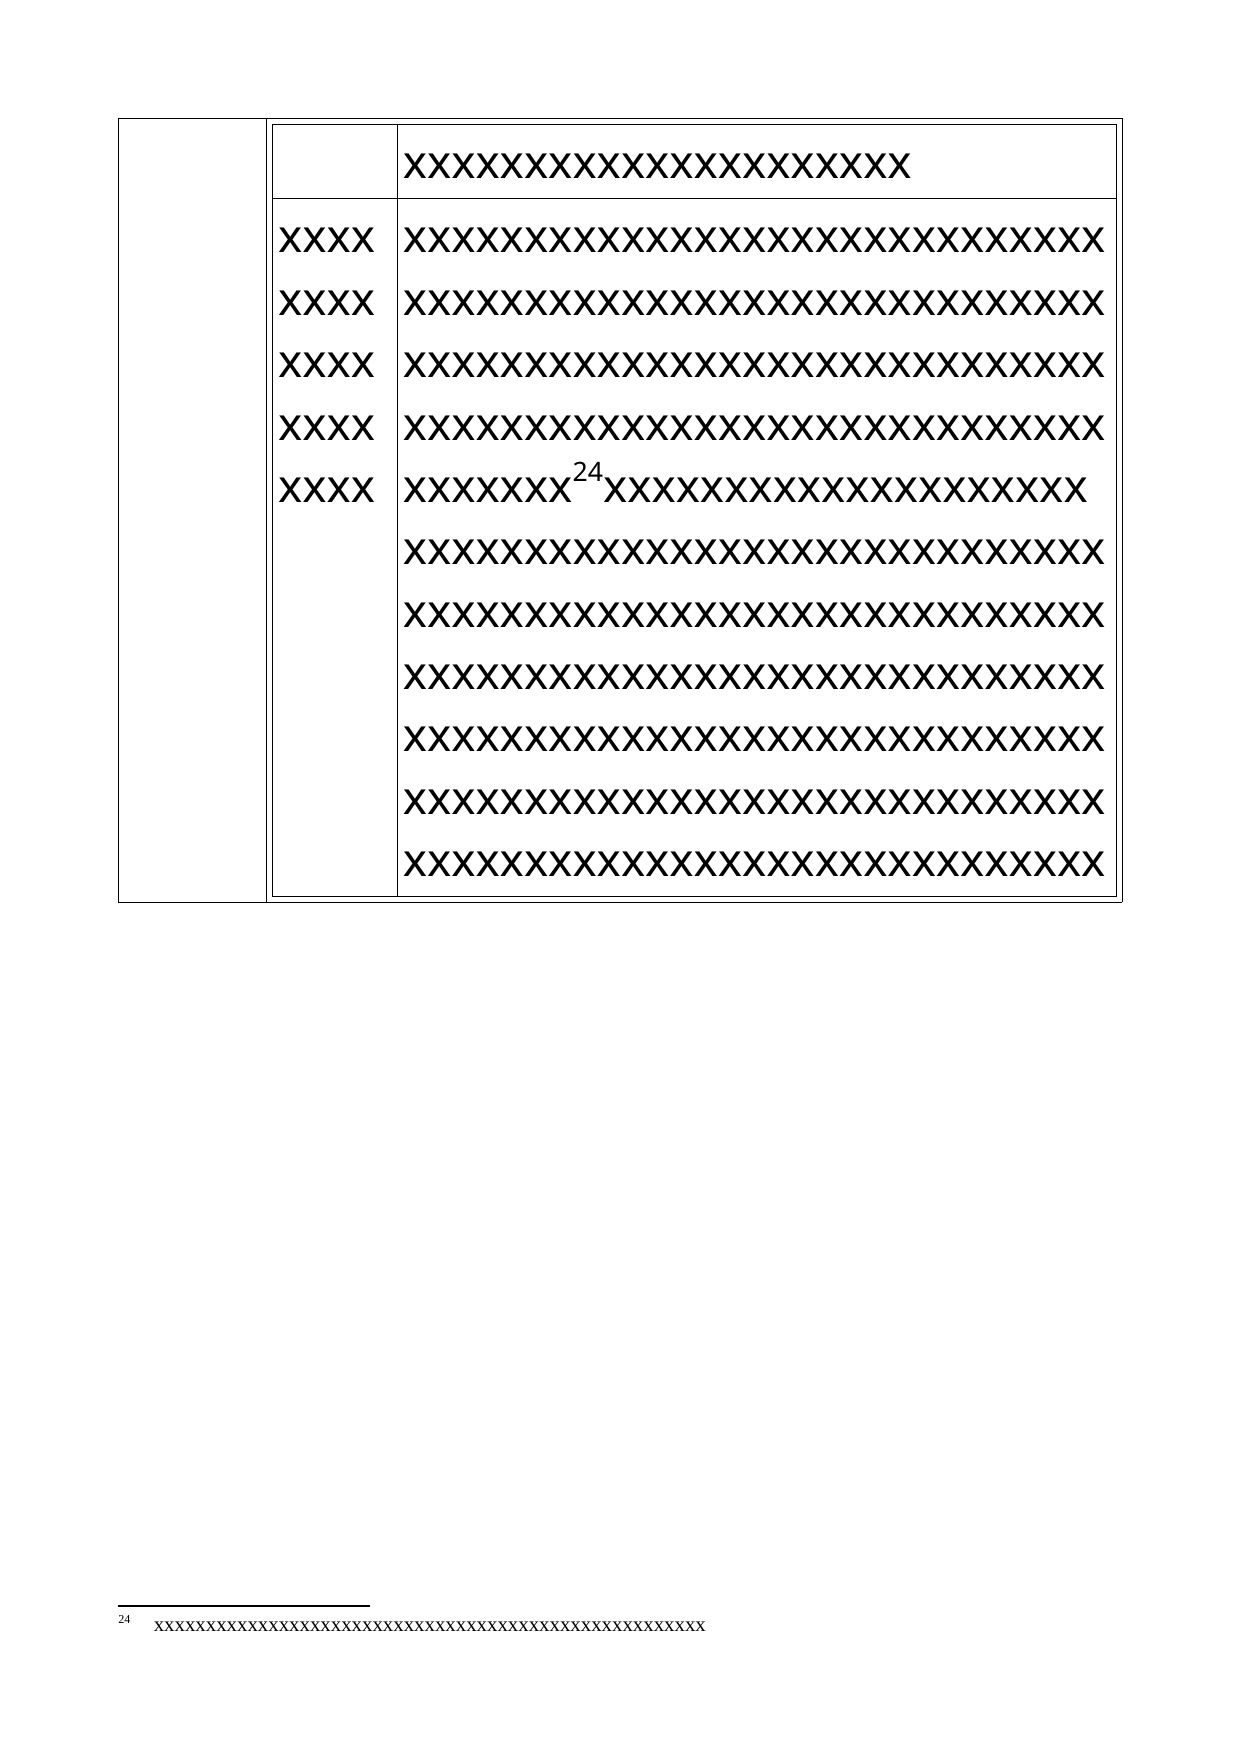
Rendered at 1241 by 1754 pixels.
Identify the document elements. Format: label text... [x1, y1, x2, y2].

table_cell xxxxxxxxxxxxxxxxxxxxxxxxxxxxxxxxxxxxxxxxxxxxxxxxxxxxxxxxxxxxxxxxxxxxxxxxxxxxxxxxxxxxxxxxxxxxxxxxxxxxxxxxxxxxxxxxxxxxxxxxxxxxxxxxxxxxxxxxxxxxxxxxxxxxxxxxxxxxxxxxxxxxxxxxxxxxxxxxxxxxxxxxxxxxxxxxxxxxxxxxxxxxxxxxxxxxxxxxxxxxxxxxxxxxxxxxxxxxxxxxxxxxxxxxxxxxxxxxxxxxxxxxxxxxxxxxxxxxxxxxxxxxxxxxxxxxxxxxxxxxxxxxxxxxxxxxxxxxxxxxxxxxxxxxxxxxxxxxxxxxxxxxxxxxxxxxxxxxxxxxxxxxxxxxxxxxxxxxxxxxxxxxxxxxxxxxxxxxxxxxxxxxxxxxxxxxxxxxxxxxxxxxxxxxxxxxxxxxxxxxxxxxxxxxxxxxxxxxxxxxxxxxxxxxx xxxxxxxxxxxxxxxxxxxxxxxxxxxxxxxxxxxxxxxxxxxxxxxxxxxxxxxxxxxxxxxxxxxxxxxxxxxxxxxxxxxxxxxxxxxxxxxxxxxxxxxxxxxxxxxxxxxxxxxxxxxxxxxxxxxxxxxxxxxxxxxxxxxxxxxxxxxxxxxxxxxxxxxxxxxxxxxxxxxxxxxx xxxxxxxxxxxxxxxxxxxxxxxxxxxxxxxxxxxxxxxxxxxxxxxxxxxxxxxxxxxxxxxxxxxxxxxxxxxxxxxxxxxxxxxxxxxxxxxxxxxxxxxxxxxxxxxxxxxxxxxxxxxxxxxxxxxxxxxxxxxxxxxxxxxxx xxxxxxxxxxxxxxxxxxxxxxxxxxxxxxxxxxxxxxxxxxxxxxxxxxxxxxxxxxxxxxxxxxxxxxxxxxxxxxxxxxxxxxxxxxxxxxxxxxxxxxxxxxxxxxx xxxxxxxxxxxxxxxxxxxxxxxxxxxxxxxxxxxxxxxxxxxxxxxxxxxxxxxxxxxxxxxxxxxx [267, 119, 1122, 902]
table_cell [119, 119, 266, 902]
table_cell xxxxxxxxxxxxxxxxxxxxx [398, 125, 1116, 198]
table_cell xxxxxxxxxxxxxxxxxxxxxxxxxxxxxxxxxxxxxxxxxxxxxxxxxxxxxxxxxxxxxxxxxxxxxxxxxxxxxxxxxxxxxxxxxxxxxxxxxxxxxxxxxxxxxxxxxxxxxxxxxxxxxxxxxxxxxxxxxxxxxxxxxxxxxxxxxxxxxxxxxxxxxxxxxxxxxxxxxxxxxxxxxxxxxxxxxxxxxxxxxxxxxxxxxxxxxxxxxxxxxxxxxxxxxxxxxxxxxxxxxxxxxxxxxxxxxxxxxxxxxxxxxxxxxxxxxxxxxxxxxxxxxxxxxxxxxxxxxxxxxxxxxxxxxxxxxxxxxxxxxxxxxxxxxxxxxxxxxxxxxxxxxxxxxxxxxxxxxxxxxxxxxxxxxxxxxxxxxxxxxxxxxxxxxxxxxxxxxxxxxxxxxxxxxxxxxxxxxxxxxxxxxxxxxxxxxxxxxxxxxxxxxxxxxxxxxxxxxxxxxxxxxxxxxx xxxxxxxxxxxxxxxxxxxxxxxxxxxxxxxxxxxxxxxxxxxxxxxxxxxxxxxxxxxxxxxxxxxxxxxxxxxxxxxxxxxxxxxxxxxxxxxxxxxxxxxxxxxxxxxxxxxxxxxxxxxxxxxxxxxxxxxxxxxxxxxxxxxxxxxxxxxxxxxxxxxxxxxxxxxxxxxxxxxxxxxx xxxxxxxxxxxxxxxxxxxxxxxxxxxxxxxxxxxxxxxxxxxxxxxxxxxxxxxxxxxxxxxxxxxxxxxxxxxxxxxxxxxxxxxxxxxxxxxxxxxxxxxxxxxxxxxxxxxxxxxxxxxxxxxxxxxxxxxxxxxxxxxxxxxxx xxxxxxxxxxxxxxxxxxxxxxxxxxxxxxxxxxxxxxxxxxxxxxxxxxxxxxxxxxxxxxxxxxxxxxxxxxxxxxxxxxxxxxxxxxxxxxxxxxxxxxxxxxxxxxx xxxxxxxxxxxxxxxxxxxxxxxxxxxxxxxxxxxxxxxxxxxxxxxxxxxxxxxxxxxxxxxxxxxx [398, 199, 1116, 896]
table_cell xxxxxxxxxxxxxxxxxxxx [273, 199, 397, 896]
table_cell [273, 125, 397, 198]
